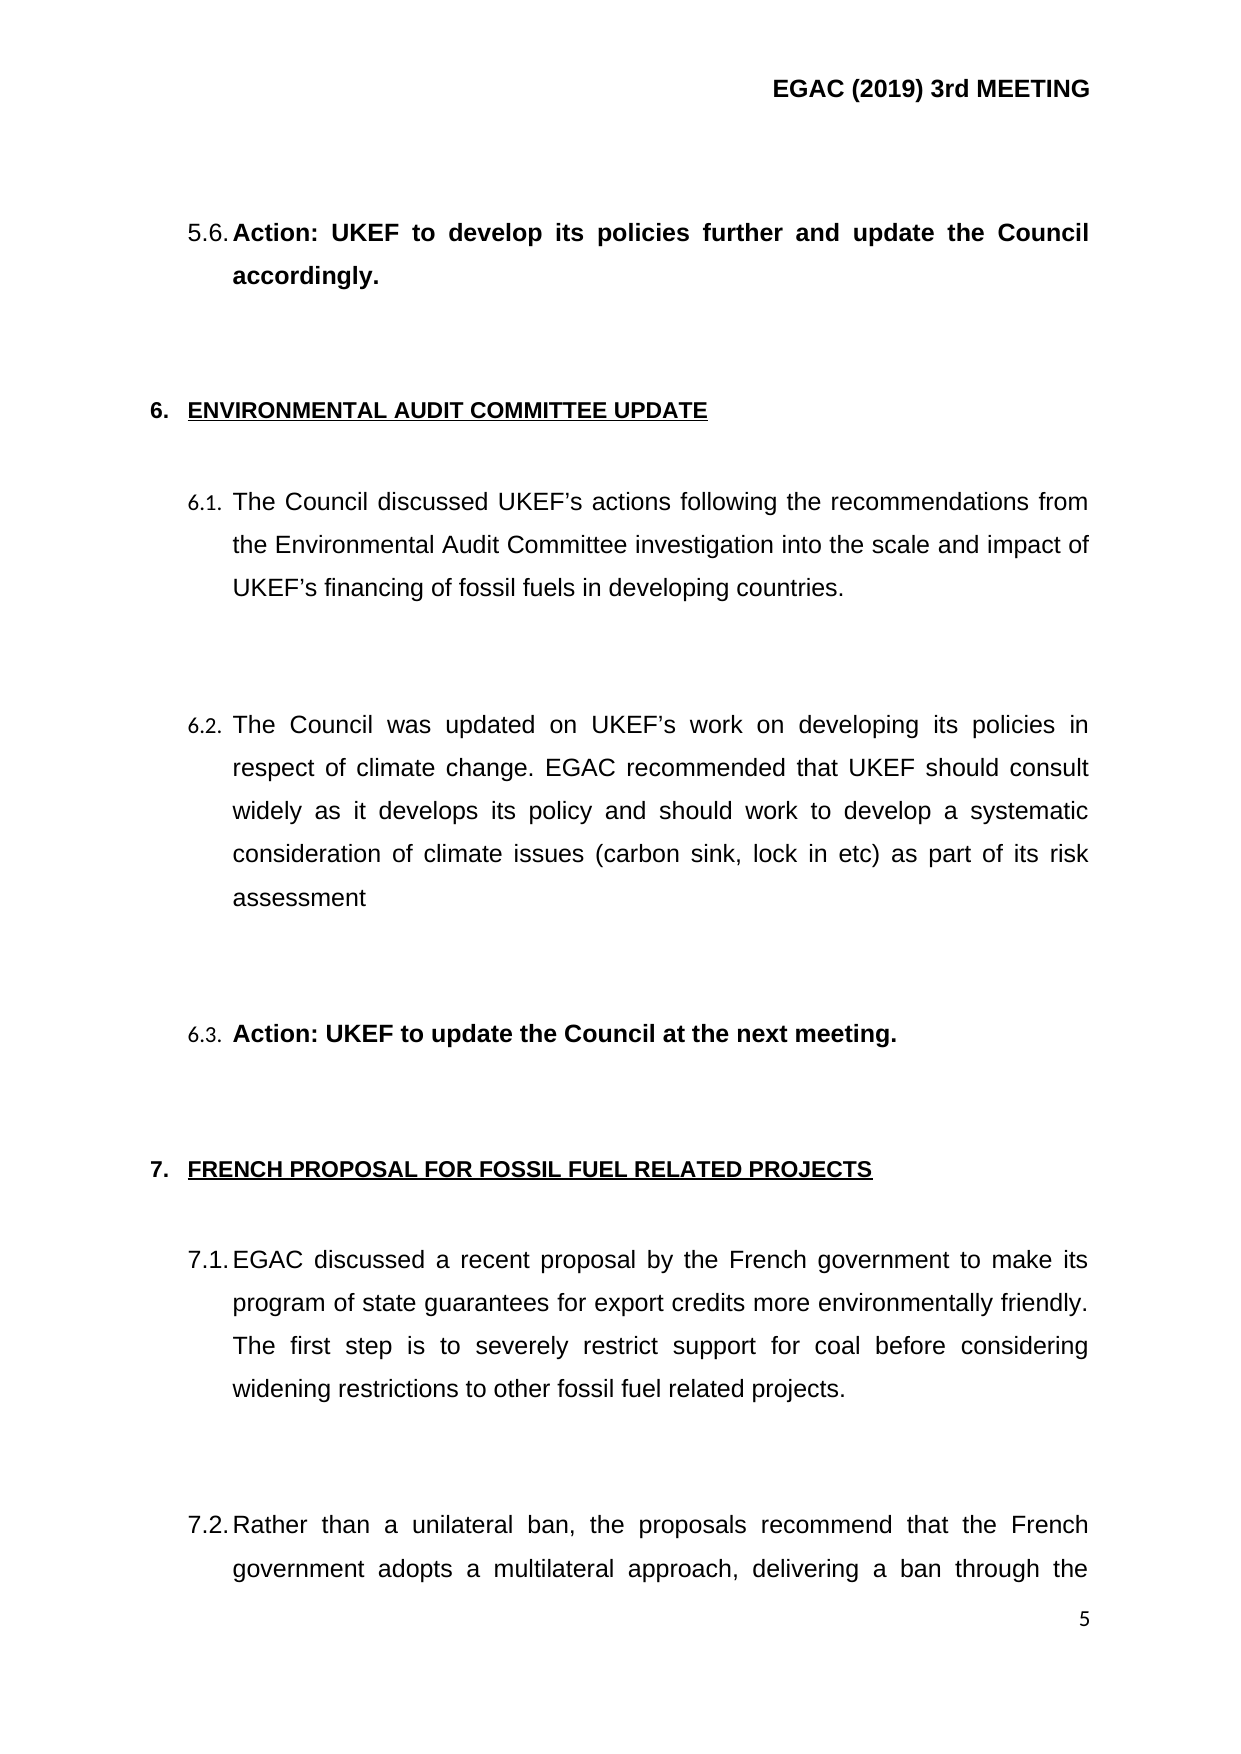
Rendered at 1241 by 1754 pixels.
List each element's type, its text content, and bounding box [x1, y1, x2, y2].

list The Council discussed UKEF’s actions following the recommendations from the Environmental Audit Committee investigation into the scale and impact of UKEF’s financing of fossil fuels in developing countries. [187, 487, 1090, 602]
list FRENCH PROPOSAL FOR FOSSIL FUEL RELATED PROJECTS [150, 1156, 1090, 1182]
list Rather than a unilateral ban, the proposals recommend that the French government adopts a multilateral approach, delivering a ban through the [187, 1510, 1090, 1582]
list The Council was updated on UKEF’s work on developing its policies in respect of climate change. EGAC recommended that UKEF should consult widely as it develops its policy and should work to develop a systematic consideration of climate issues (carbon sink, lock in etc) as part of its risk assessment [187, 709, 1090, 911]
list Action: UKEF to develop its policies further and update the Council accordingly. [187, 218, 1090, 290]
list ENVIRONMENTAL AUDIT COMMITTEE UPDATE [150, 397, 1090, 424]
list EGAC discussed a recent proposal by the French government to make its program of state guarantees for export credits more environmentally friendly. The first step is to severely restrict support for coal before considering widening restrictions to other fossil fuel related projects. [187, 1245, 1090, 1403]
list Action: UKEF to update the Council at the next meeting. [187, 1019, 1090, 1048]
